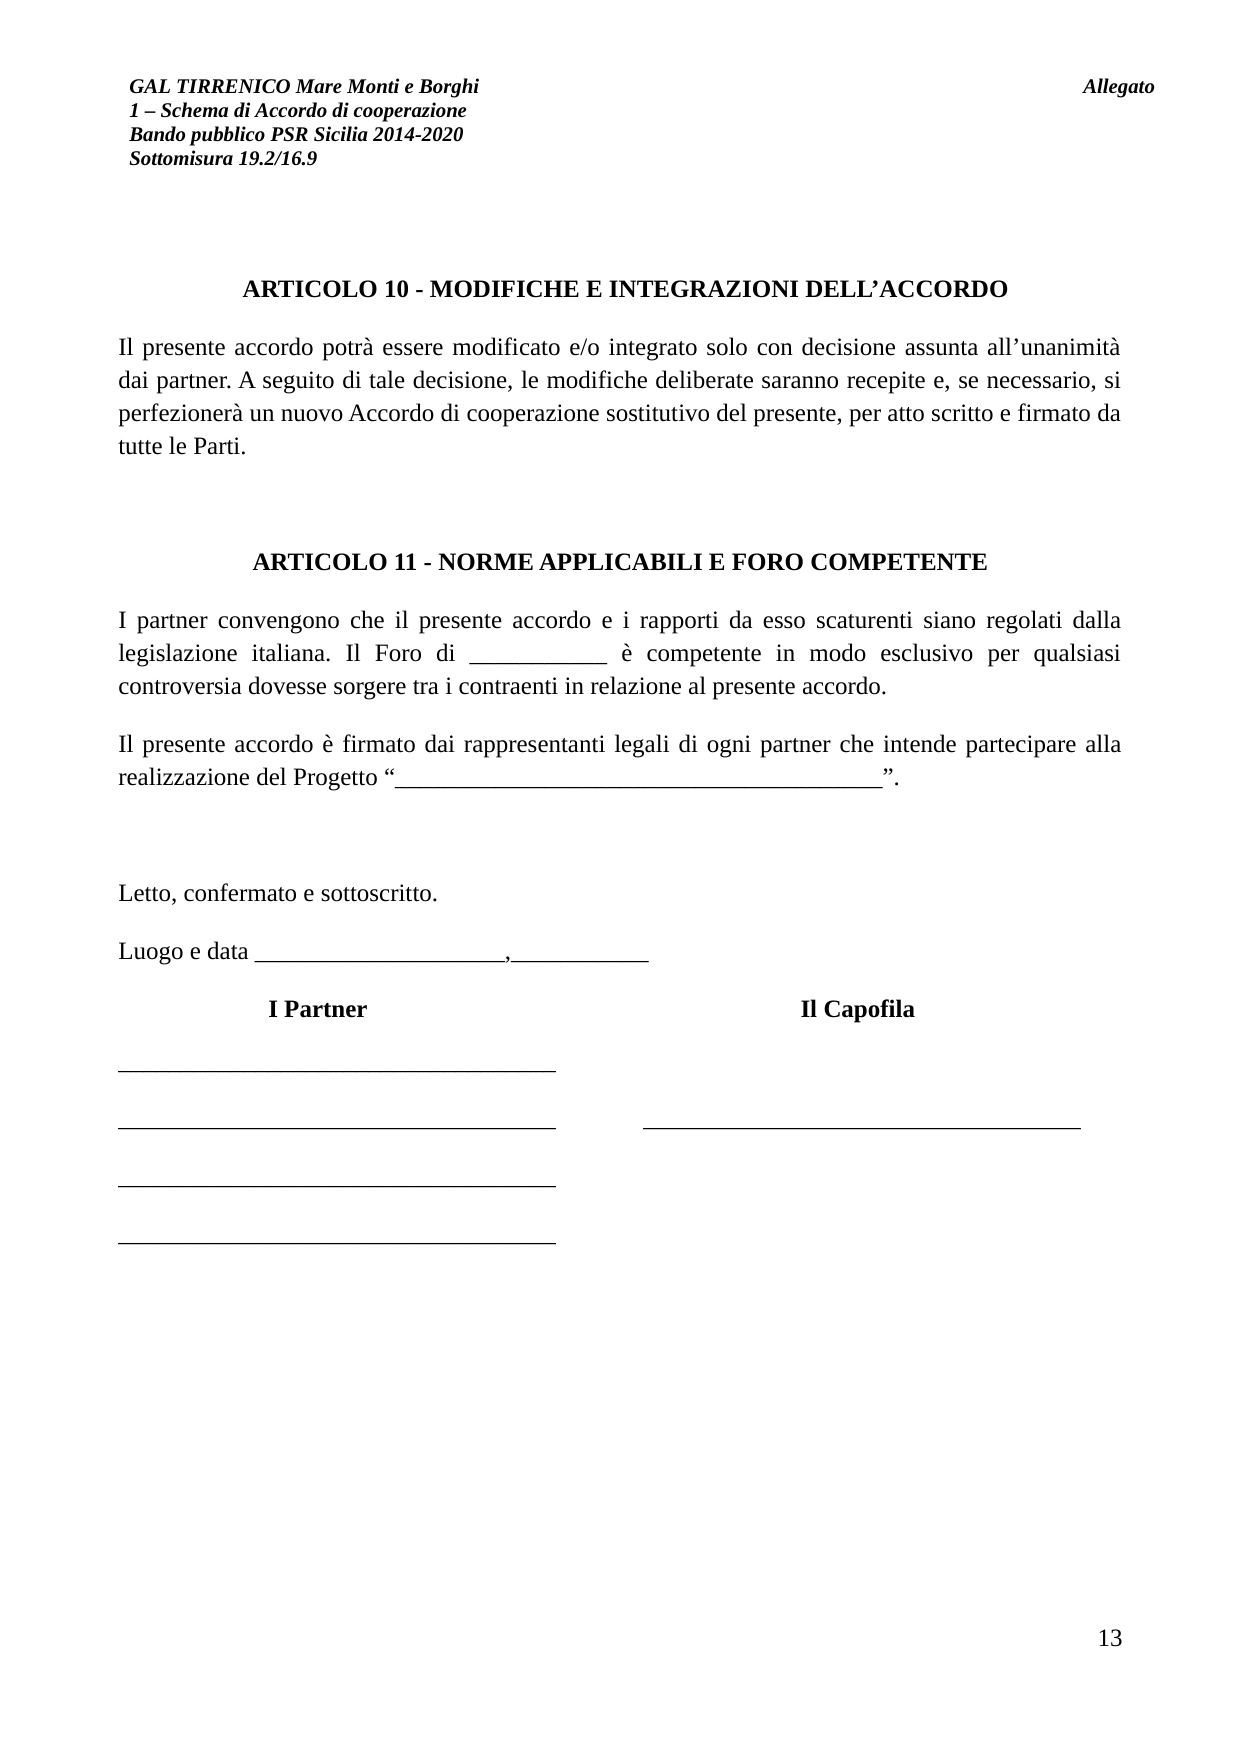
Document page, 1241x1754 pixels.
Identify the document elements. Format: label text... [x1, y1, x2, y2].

text ARTICOLO 11 - NORME APPLICABILI E FORO COMPETENTE [118, 547, 1122, 576]
text ___________________________________ ___________________________________ ___________________________________ [118, 1046, 1122, 1132]
text ___________________________________ [118, 1218, 1122, 1247]
text ___________________________________ [118, 1161, 1122, 1189]
text Il presente accordo è firmato dai rappresentanti legali di ogni partner che intende partecipare alla realizzazione del Progetto “_______________________________________”. [118, 729, 1122, 791]
text Luogo e data ____________________,___________ [118, 936, 1122, 965]
text Letto, confermato e sottoscritto. [118, 878, 1122, 907]
text I Partner Il Capofila [118, 994, 1122, 1023]
text Il presente accordo potrà essere modificato e/o integrato solo con decisione assunta all’unanimità dai partner. A seguito di tale decisione, le modifiche deliberate saranno recepite e, se necessario, si perfezionerà un nuovo Accordo di cooperazione sostitutivo del presente, per atto scritto e firmato da tutte le Parti. [118, 332, 1122, 459]
text I partner convengono che il presente accordo e i rapporti da esso scaturenti siano regolati dalla legislazione italiana. Il Foro di ___________ è competente in modo esclusivo per qualsiasi controversia dovesse sorgere tra i contraenti in relazione al presente accordo. [118, 605, 1122, 700]
text ARTICOLO 10 - MODIFICHE E INTEGRAZIONI DELL’ACCORDO [118, 274, 1122, 302]
